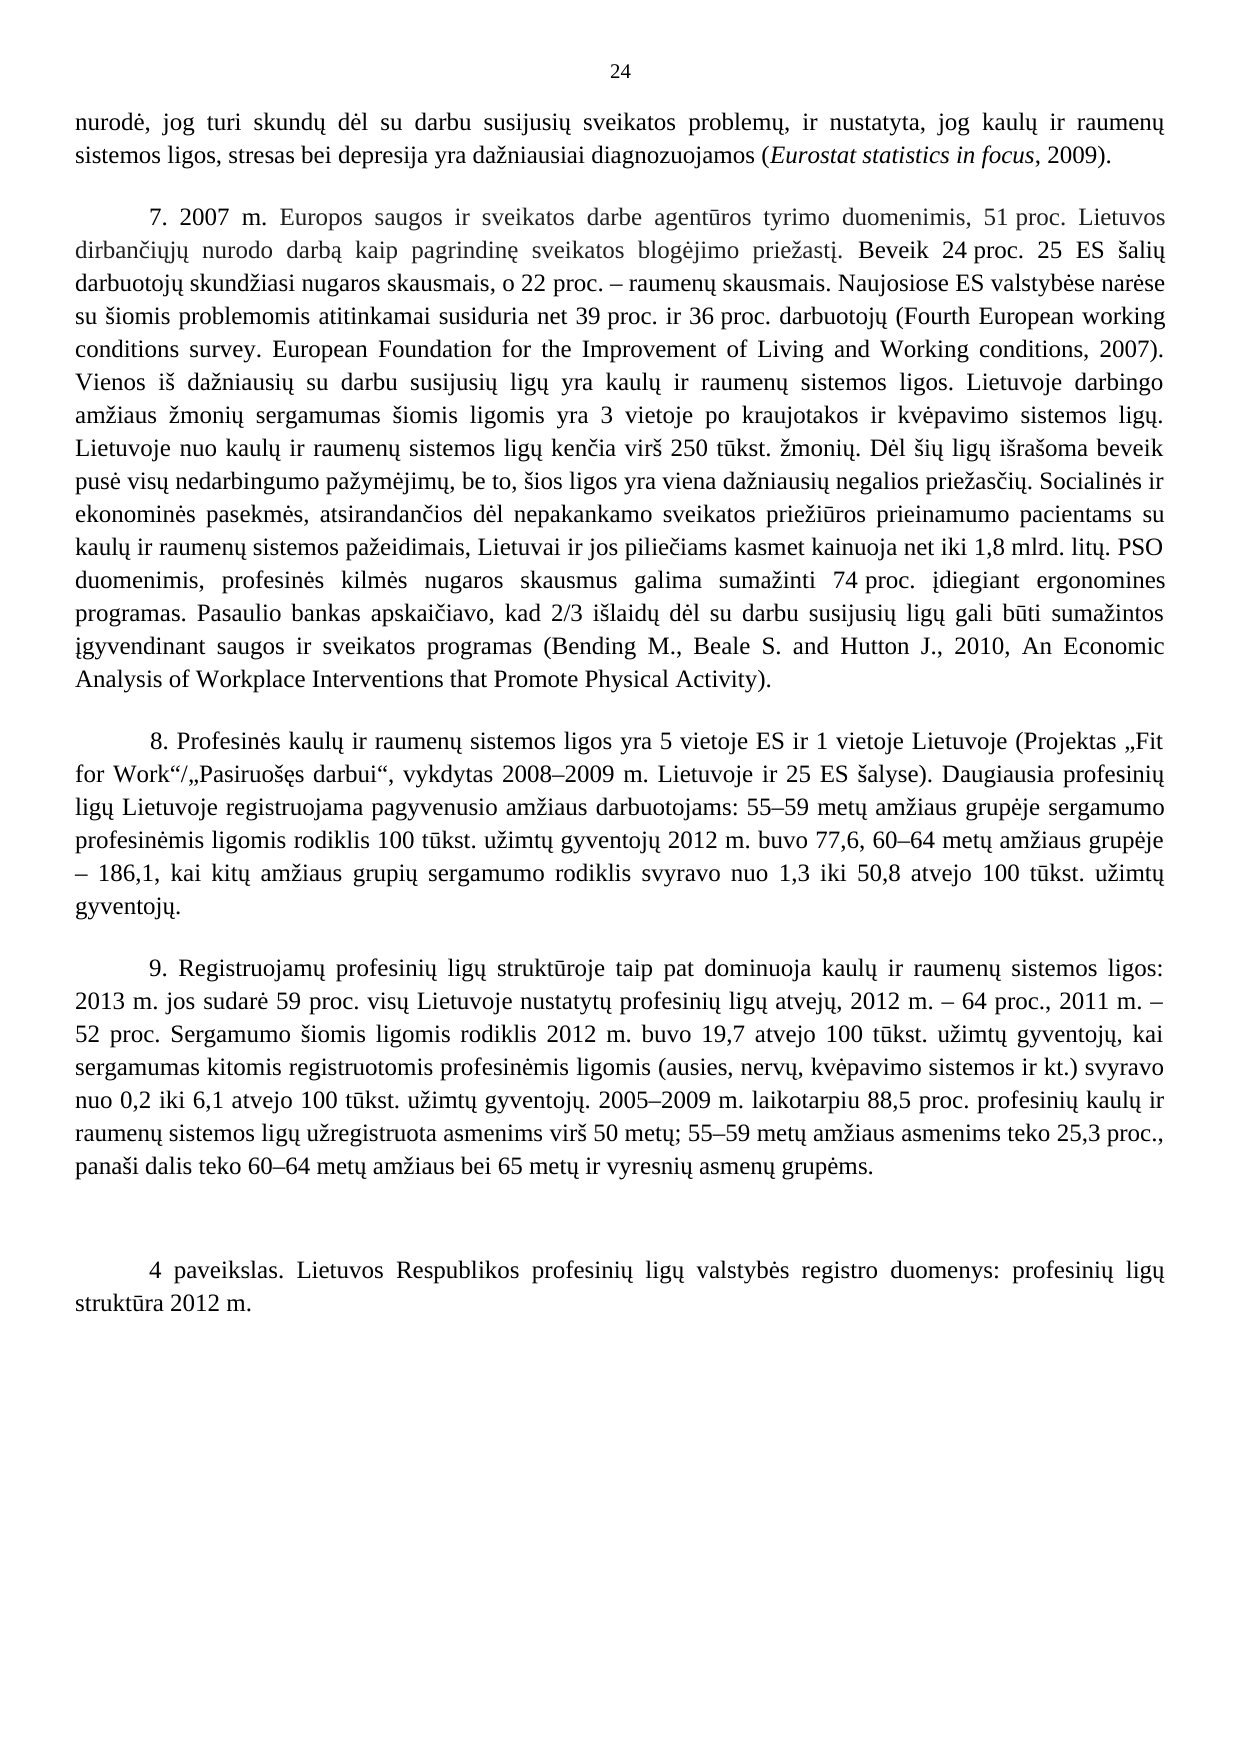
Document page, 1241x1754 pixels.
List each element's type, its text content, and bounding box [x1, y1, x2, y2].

text 4 paveikslas. Lietuvos Respublikos profesinių ligų valstybės registro duomenys: profesinių ligų struktūra 2012 m. [75, 1255, 1166, 1317]
text nurodė, jog turi skundų dėl su darbu susijusių sveikatos problemų, ir nustatyta, jog kaulų ir raumenų sistemos ligos, stresas bei depresija yra dažniausiai diagnozuojamos (Eurostat statistics in focus, 2009). [75, 107, 1166, 169]
text 8. Profesinės kaulų ir raumenų sistemos ligos yra 5 vietoje ES ir 1 vietoje Lietuvoje (Projektas „Fit for Work“/„Pasiruošęs darbui“, vykdytas 2008–2009 m. Lietuvoje ir 25 ES šalyse). Daugiausia profesinių ligų Lietuvoje registruojama pagyvenusio amžiaus darbuotojams: 55–59 metų amžiaus grupėje sergamumo profesinėmis ligomis rodiklis 100 tūkst. užimtų gyventojų 2012 m. buvo 77,6, 60–64 metų amžiaus grupėje – 186,1, kai kitų amžiaus grupių sergamumo rodiklis svyravo nuo 1,3 iki 50,8 atvejo 100 tūkst. užimtų gyventojų. [75, 726, 1166, 920]
text 9. Registruojamų profesinių ligų struktūroje taip pat dominuoja kaulų ir raumenų sistemos ligos: 2013 m. jos sudarė 59 proc. visų Lietuvoje nustatytų profesinių ligų atvejų, 2012 m. – 64 proc., 2011 m. – 52 proc. Sergamumo šiomis ligomis rodiklis 2012 m. buvo 19,7 atvejo 100 tūkst. užimtų gyventojų, kai sergamumas kitomis registruotomis profesinėmis ligomis (ausies, nervų, kvėpavimo sistemos ir kt.) svyravo nuo 0,2 iki 6,1 atvejo 100 tūkst. užimtų gyventojų. 2005–2009 m. laikotarpiu 88,5 proc. profesinių kaulų ir raumenų sistemos ligų užregistruota asmenims virš 50 metų; 55–59 metų amžiaus asmenims teko 25,3 proc., panaši dalis teko 60–64 metų amžiaus bei 65 metų ir vyresnių asmenų grupėms. [75, 953, 1166, 1180]
text 7. 2007 m. Europos saugos ir sveikatos darbe agentūros tyrimo duomenimis, 51 proc. Lietuvos dirbančiųjų nurodo darbą kaip pagrindinę sveikatos blogėjimo priežastį. Beveik 24 proc. 25 ES šalių darbuotojų skundžiasi nugaros skausmais, o 22 proc. – raumenų skausmais. Naujosiose ES valstybėse narėse su šiomis problemomis atitinkamai susiduria net 39 proc. ir 36 proc. darbuotojų (Fourth European working conditions survey. European Foundation for the Improvement of Living and Working conditions, 2007). Vienos iš dažniausių su darbu susijusių ligų yra kaulų ir raumenų sistemos ligos. Lietuvoje darbingo amžiaus žmonių sergamumas šiomis ligomis yra 3 vietoje po kraujotakos ir kvėpavimo sistemos ligų. Lietuvoje nuo kaulų ir raumenų sistemos ligų kenčia virš 250 tūkst. žmonių. Dėl šių ligų išrašoma beveik pusė visų nedarbingumo pažymėjimų, be to, šios ligos yra viena dažniausių negalios priežasčių. Socialinės ir ekonominės pasekmės, atsirandančios dėl nepakankamo sveikatos priežiūros prieinamumo pacientams su kaulų ir raumenų sistemos pažeidimais, Lietuvai ir jos piliečiams kasmet kainuoja net iki 1,8 mlrd. litų. PSO duomenimis, profesinės kilmės nugaros skausmus galima sumažinti 74 proc. įdiegiant ergonomines programas. Pasaulio bankas apskaičiavo, kad 2/3 išlaidų dėl su darbu susijusių ligų gali būti sumažintos įgyvendinant saugos ir sveikatos programas (Bending M., Beale S. and Hutton J., 2010, An Economic Analysis of Workplace Interventions that Promote Physical Activity). [75, 202, 1166, 693]
